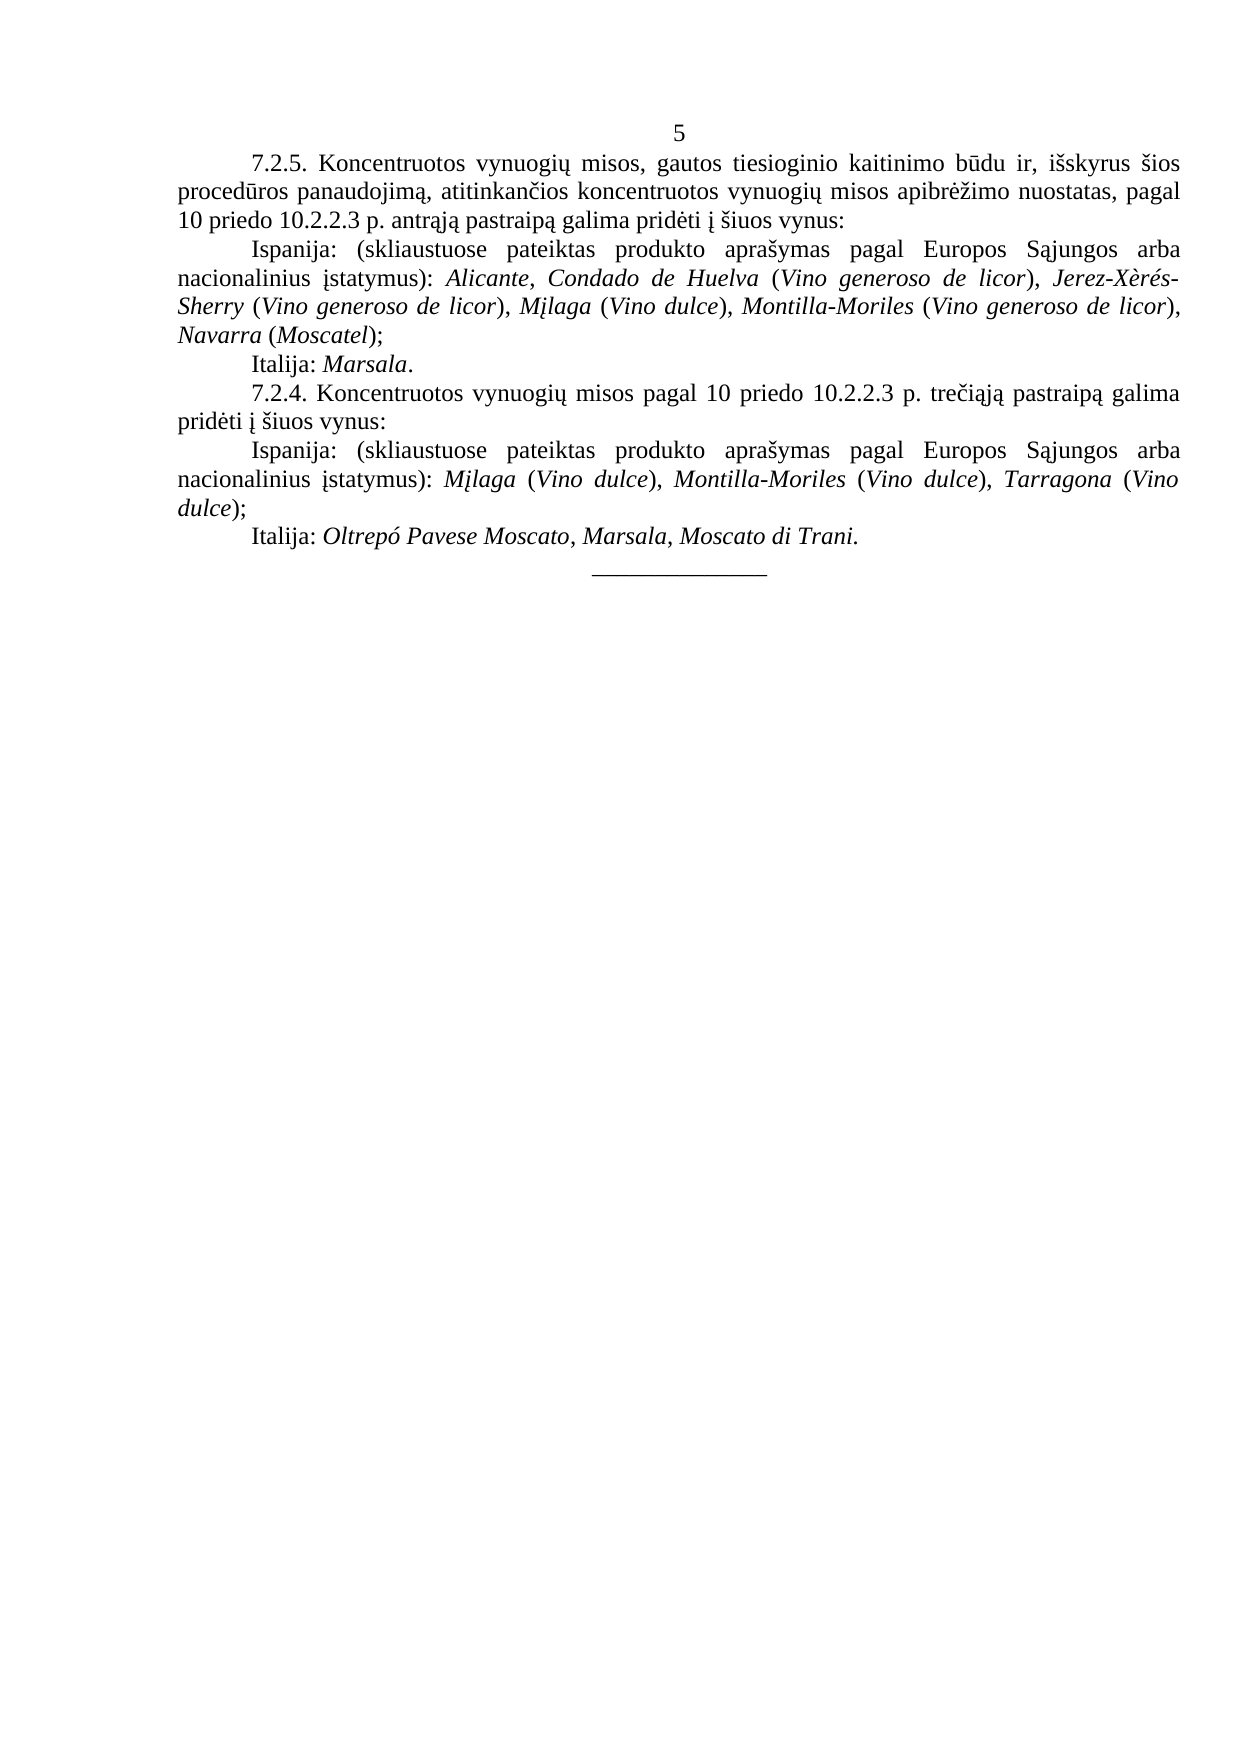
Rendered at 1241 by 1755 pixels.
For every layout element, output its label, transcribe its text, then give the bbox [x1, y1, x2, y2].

text Italija: Oltrepó Pavese Moscato, Marsala, Moscato di Trani. [177, 521, 1181, 550]
text Italija: Marsala. [177, 349, 1181, 378]
text ______________ [177, 550, 1181, 579]
text 7.2.4. Koncentruotos vynuogių misos pagal 10 priedo 10.2.2.3 p. trečiąją pastraipą galima pridėti į šiuos vynus: [177, 378, 1181, 435]
text Ispanija: (skliaustuose pateiktas produkto aprašymas pagal Europos Sąjungos arba nacionalinius įstatymus): Mįlaga (Vino dulce), Montilla-Moriles (Vino dulce), Tarragona (Vino dulce); [177, 435, 1181, 521]
text 7.2.5. Koncentruotos vynuogių misos, gautos tiesioginio kaitinimo būdu ir, išskyrus šios procedūros panaudojimą, atitinkančios koncentruotos vynuogių misos apibrėžimo nuostatas, pagal 10 priedo 10.2.2.3 p. antrąją pastraipą galima pridėti į šiuos vynus: [177, 148, 1181, 234]
text Ispanija: (skliaustuose pateiktas produkto aprašymas pagal Europos Sąjungos arba nacionalinius įstatymus): Alicante, Condado de Huelva (Vino generoso de licor), Jerez-Xèrés-Sherry (Vino generoso de licor), Mįlaga (Vino dulce), Montilla-Moriles (Vino generoso de licor), Navarra (Moscatel); [177, 234, 1181, 349]
